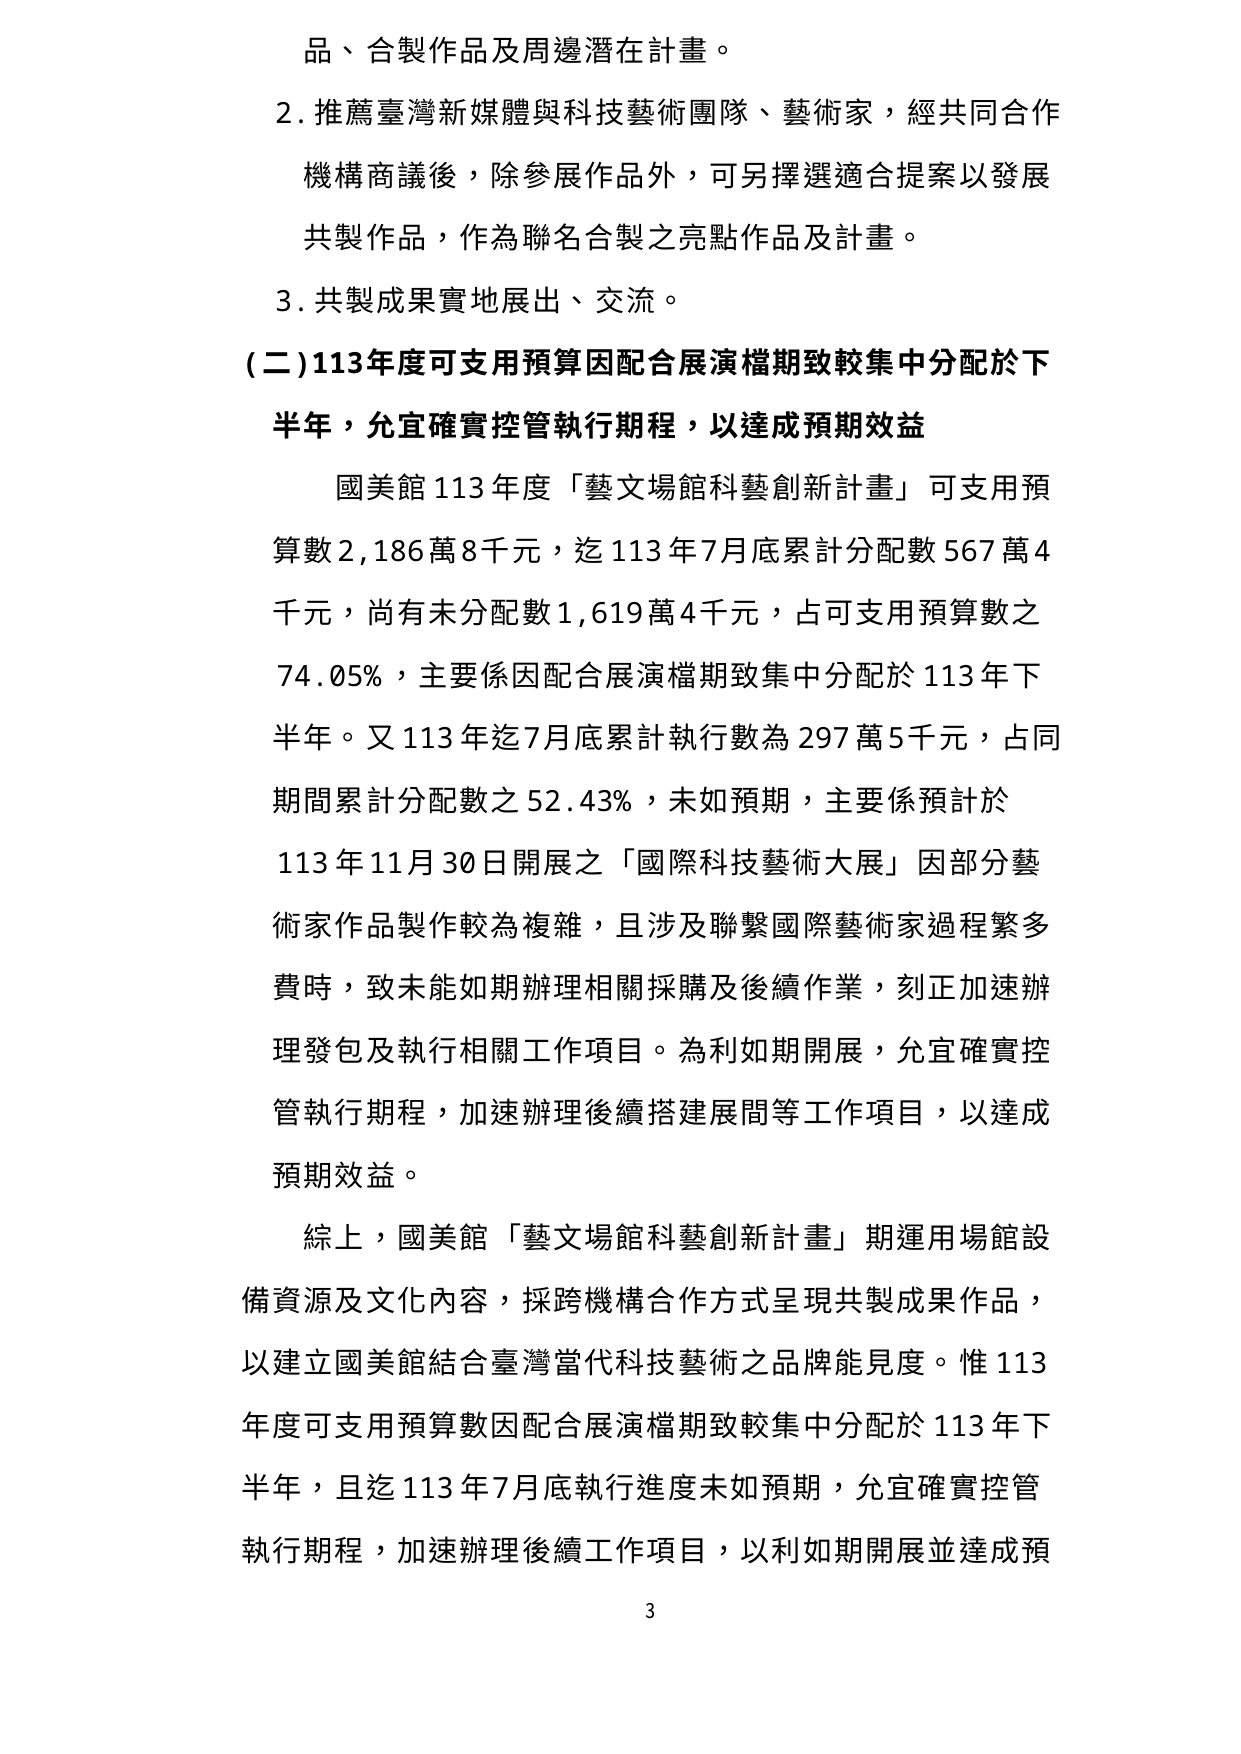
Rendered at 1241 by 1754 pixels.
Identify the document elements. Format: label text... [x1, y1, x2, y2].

text 3.共製成果實地展出、交流。 [266, 257, 1063, 319]
text 品、合製作品及周邊潛在計畫。 [266, 7, 1063, 69]
text (二)113年度可支用預算因配合展演檔期致較集中分配於下半年，允宜確實控管執行期程，以達成預期效益 [236, 319, 1063, 444]
text 2.推薦臺灣新媒體與科技藝術團隊、藝術家，經共同合作機構商議後，除參展作品外，可另擇選適合提案以發展共製作品，作為聯名合製之亮點作品及計畫。 [266, 69, 1063, 257]
text 綜上，國美館「藝文場館科藝創新計畫」期運用場館設備資源及文化內容，採跨機構合作方式呈現共製成果作品，以建立國美館結合臺灣當代科技藝術之品牌能見度。惟113年度可支用預算數因配合展演檔期致較集中分配於113年下半年，且迄113年7月底執行進度未如預期，允宜確實控管執行期程，加速辦理後續工作項目，以利如期開展並達成預 [236, 1194, 1063, 1569]
text 國美館113年度「藝文場館科藝創新計畫」可支用預算數2,186萬8千元，迄113年7月底累計分配數567萬4千元，尚有未分配數1,619萬4千元，占可支用預算數之74.05%，主要係因配合展演檔期致集中分配於113年下半年。又113年迄7月底累計執行數為297萬5千元，占同期間累計分配數之52.43%，未如預期，主要係預計於113年11月30日開展之「國際科技藝術大展」因部分藝術家作品製作較為複雜，且涉及聯繫國際藝術家過程繁多費時，致未能如期辦理相關採購及後續作業，刻正加速辦理發包及執行相關工作項目。為利如期開展，允宜確實控管執行期程，加速辦理後續搭建展間等工作項目，以達成預期效益。 [266, 444, 1063, 1194]
